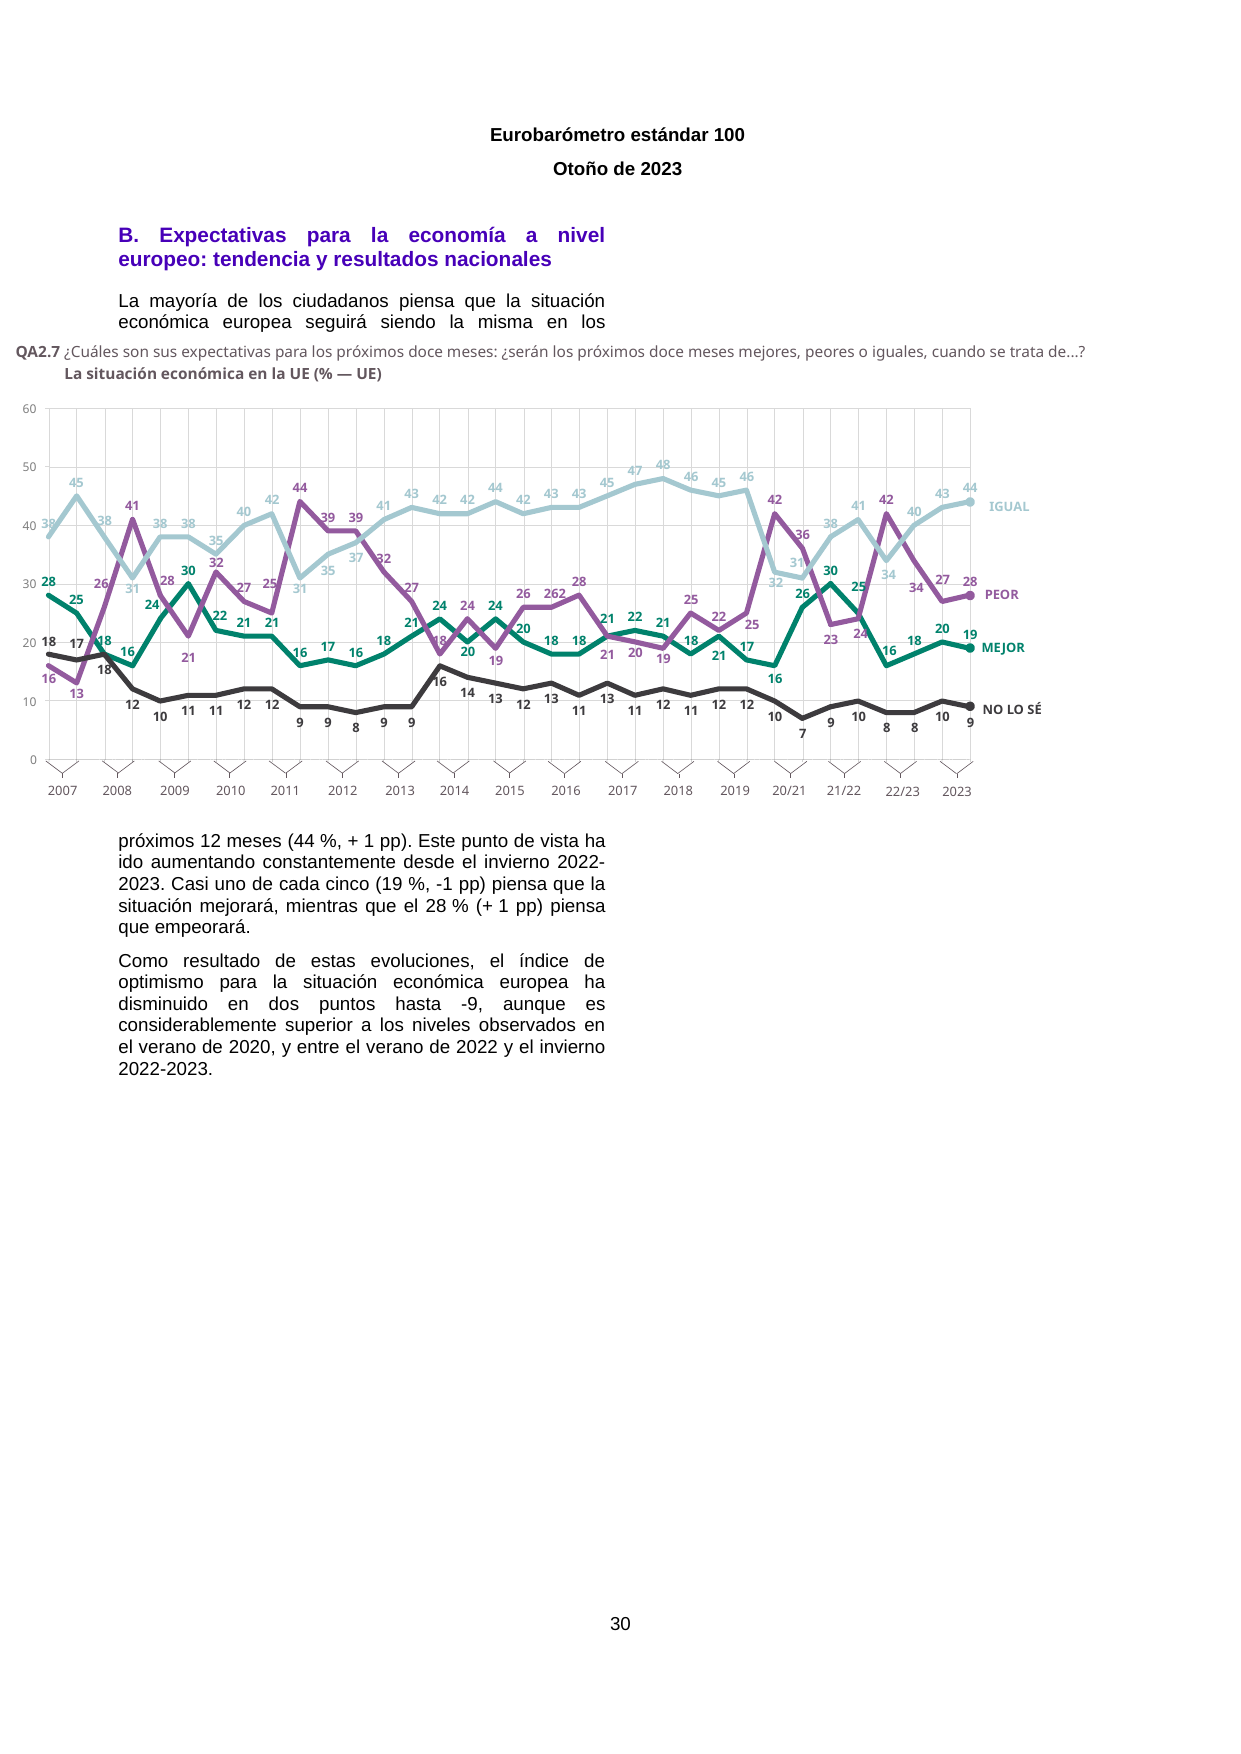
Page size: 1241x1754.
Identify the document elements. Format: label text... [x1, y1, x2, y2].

text La mayoría de los ciudadanos piensa que la situación económica europea seguirá siendo la misma en los próximos 12 meses (44 %, + 1 pp). Este punto de vista ha ido aumentando constantemente desde el invierno 2022-2023. Casi uno de cada cinco (19 %, -1 pp) piensa que la situación mejorará, mientras que el 28 % (+ 1 pp) piensa que empeorará. [118, 830, 605, 938]
text Como resultado de estas evoluciones, el índice de optimismo para la situación económica europea ha disminuido en dos puntos hasta -9, aunque es considerablemente superior a los niveles observados en el verano de 2020, y entre el verano de 2022 y el invierno 2022-2023. [118, 949, 605, 1079]
subtitle B. Expectativas para la economía a nivel europeo: tendencia y resultados nacionales [118, 223, 605, 271]
text La mayoría de los ciudadanos piensa que la situación económica europea seguirá siendo la misma en los próximos 12 meses (44 %, + 1 pp). Este punto de vista ha ido aumentando constantemente desde el invierno 2022-2023. Casi uno de cada cinco (19 %, -1 pp) piensa que la situación mejorará, mientras que el 28 % (+ 1 pp) piensa que empeorará. [118, 289, 605, 387]
